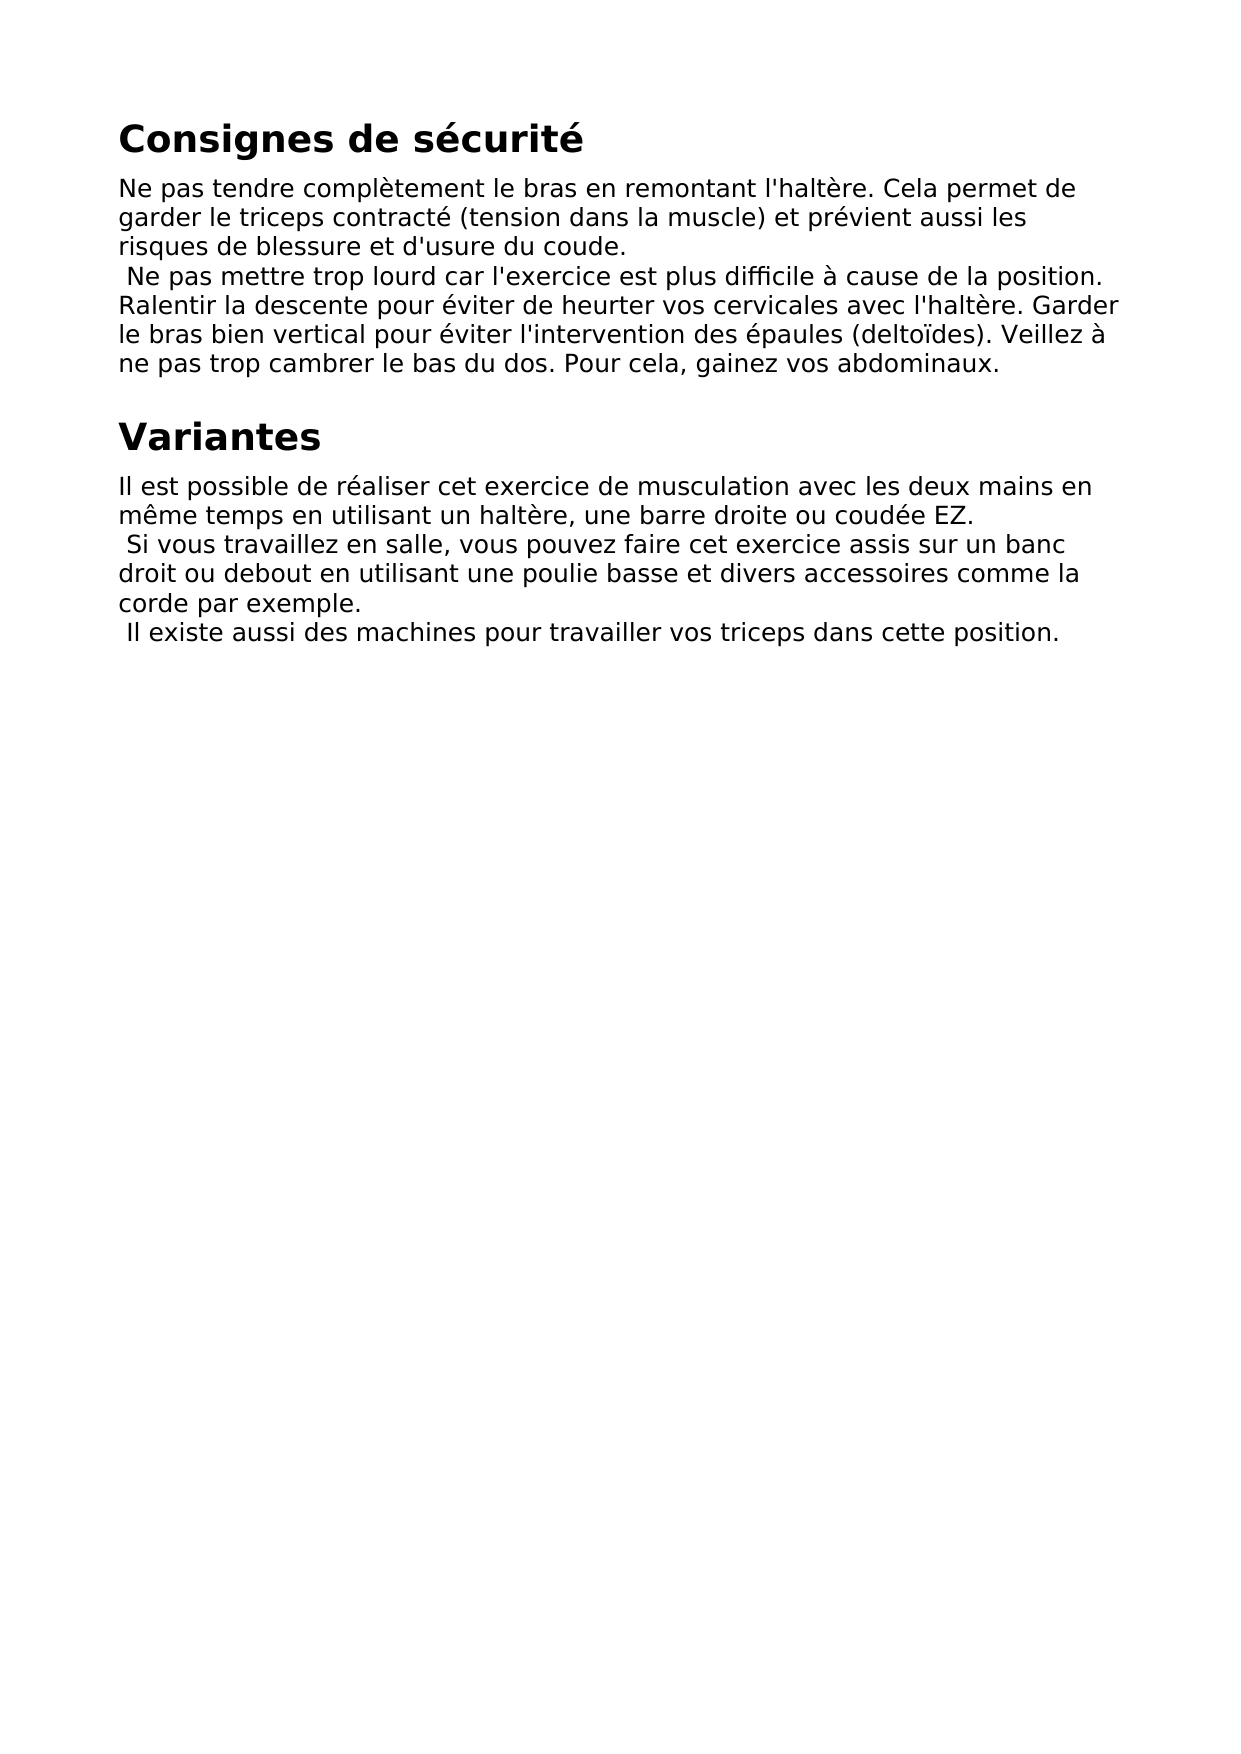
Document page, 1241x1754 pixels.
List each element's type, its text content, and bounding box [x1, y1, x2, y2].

subtitle Consignes de sécurité [118, 118, 1122, 162]
text Ne pas tendre complètement le bras en remontant l'haltère. Cela permet de garder le triceps contracté (tension dans la muscle) et prévient aussi les risques de blessure et d'usure du coude. Ne pas mettre trop lourd car l'exercice est plus difficile à cause de la position. Ralentir la descente pour éviter de heurter vos cervicales avec l'haltère. Garder le bras bien vertical pour éviter l'intervention des épaules (deltoïdes). Veillez à ne pas trop cambrer le bas du dos. Pour cela, gainez vos abdominaux. [118, 174, 1122, 378]
subtitle Variantes [118, 416, 1122, 459]
text Il est possible de réaliser cet exercice de musculation avec les deux mains en même temps en utilisant un haltère, une barre droite ou coudée EZ. Si vous travaillez en salle, vous pouvez faire cet exercice assis sur un banc droit ou debout en utilisant une poulie basse et divers accessoires comme la corde par exemple. Il existe aussi des machines pour travailler vos triceps dans cette position. [118, 472, 1122, 647]
